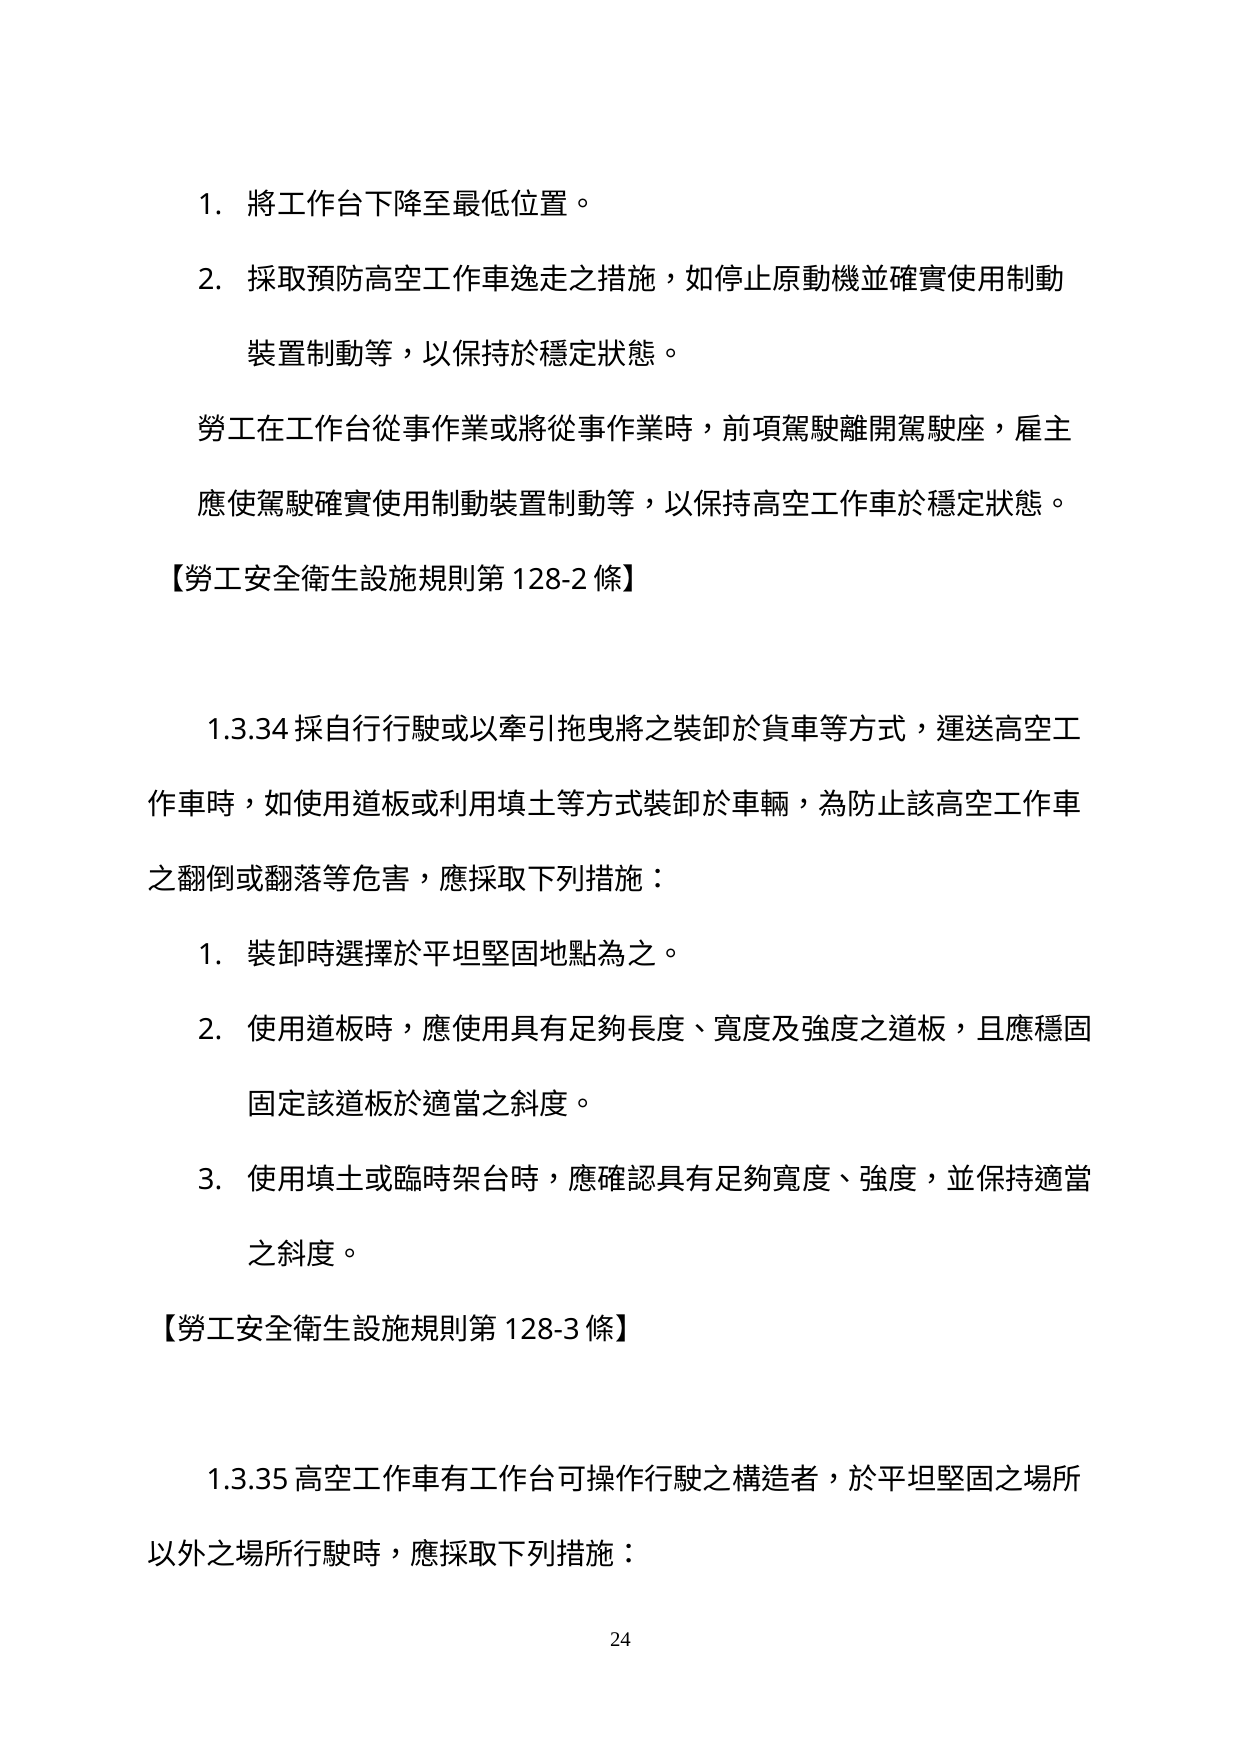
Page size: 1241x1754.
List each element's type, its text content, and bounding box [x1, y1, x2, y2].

list 將工作台下降至最低位置。 [198, 164, 1092, 239]
list 使用道板時，應使用具有足夠長度、寬度及強度之道板，且應穩固固定該道板於適當之斜度。 [198, 989, 1092, 1139]
text 1.3.34採自行行駛或以牽引拖曳將之裝卸於貨車等方式，運送高空工作車時，如使用道板或利用填土等方式裝卸於車輛，為防止該高空工作車之翻倒或翻落等危害，應採取下列措施： [148, 689, 1092, 914]
text 1.3.35高空工作車有工作台可操作行駛之構造者，於平坦堅固之場所以外之場所行駛時，應採取下列措施： [148, 1439, 1092, 1589]
list 採取預防高空工作車逸走之措施，如停止原動機並確實使用制動裝置制動等，以保持於穩定狀態。 [198, 239, 1092, 389]
text 【勞工安全衛生設施規則第128-2條】 [148, 539, 1092, 614]
list 使用填土或臨時架台時，應確認具有足夠寬度、強度，並保持適當之斜度。 [198, 1139, 1092, 1289]
list 裝卸時選擇於平坦堅固地點為之。 [198, 914, 1092, 989]
text 【勞工安全衛生設施規則第128-3條】 [148, 1289, 1092, 1364]
text 勞工在工作台從事作業或將從事作業時，前項駕駛離開駕駛座，雇主應使駕駛確實使用制動裝置制動等，以保持高空工作車於穩定狀態。 [198, 389, 1092, 539]
